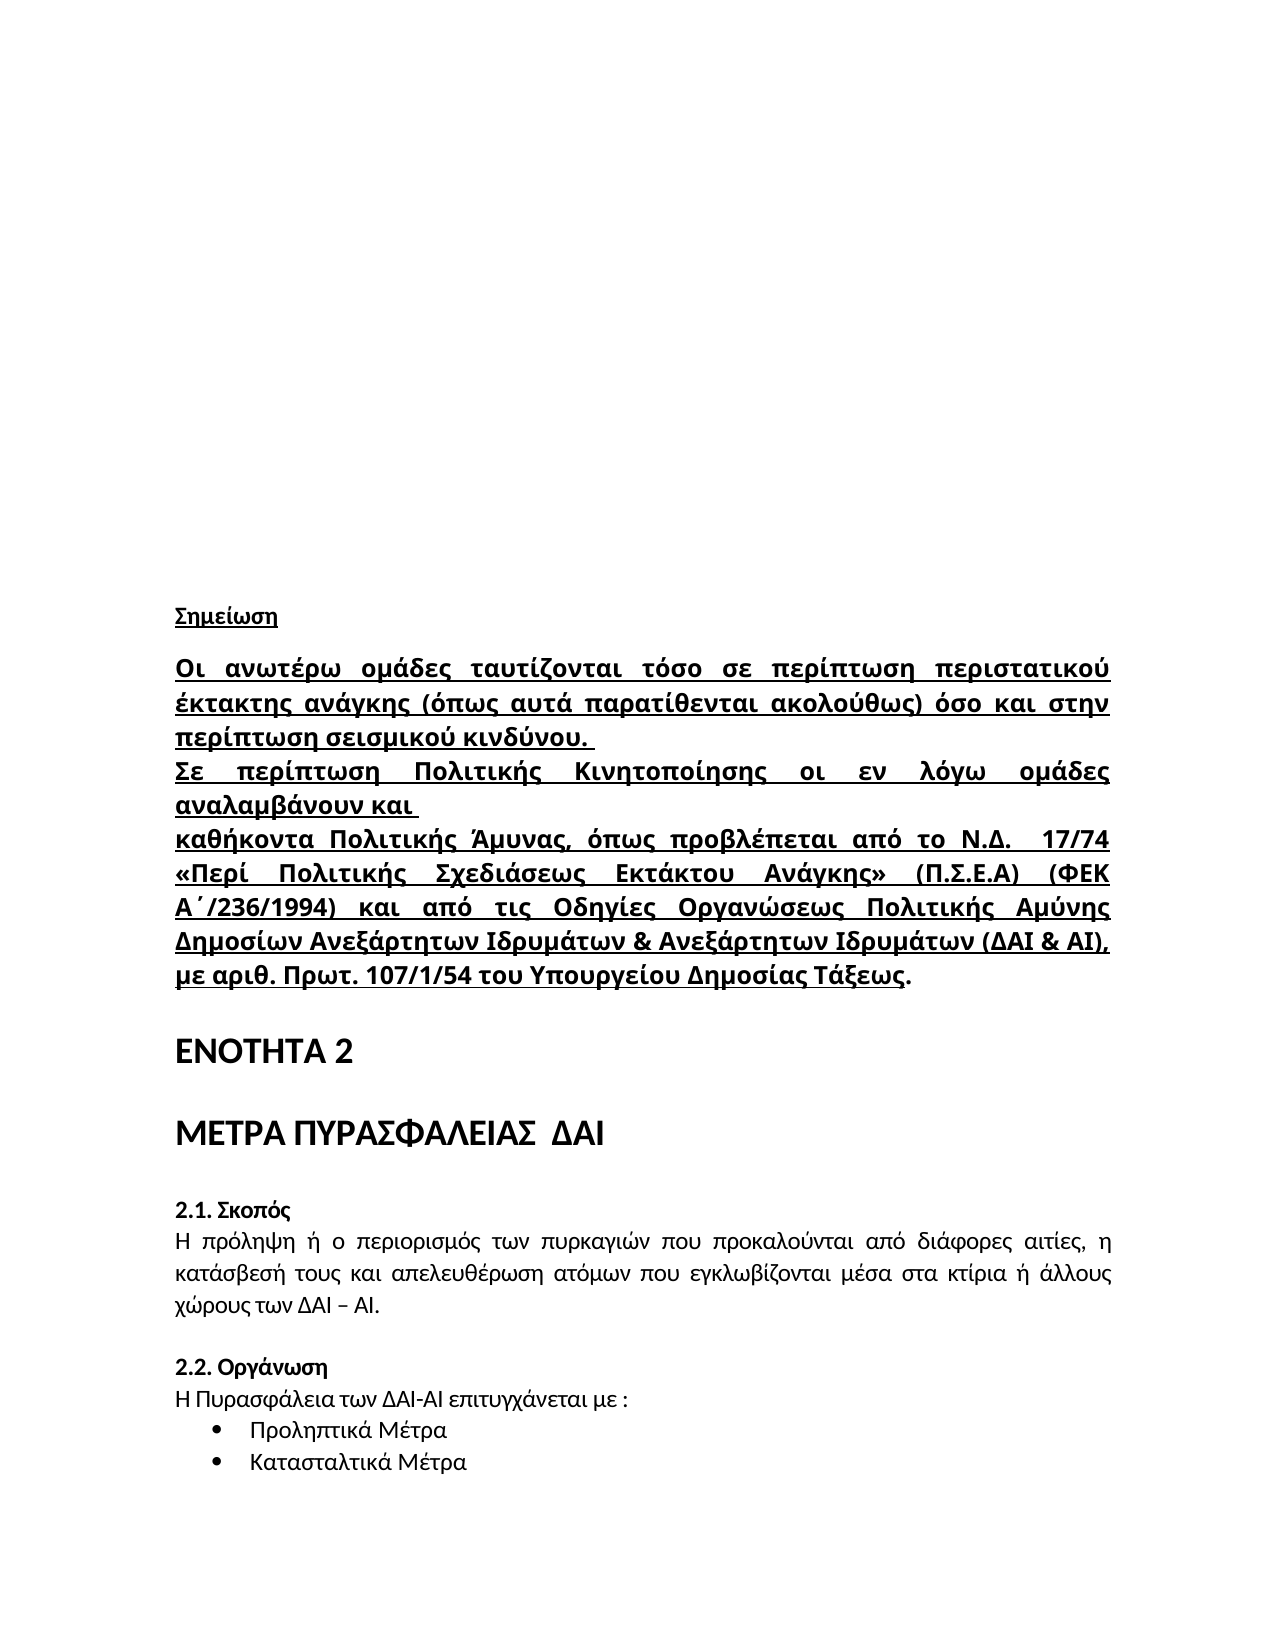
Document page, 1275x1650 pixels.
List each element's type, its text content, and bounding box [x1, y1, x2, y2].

text έκτακτης ανάγκης (όπως αυτά παρατίθενται ακολούθως) όσο και στην [175, 682, 1110, 714]
text Η Πυρασφάλεια των ΔΑΙ-ΑΙ επιτυγχάνεται με : [175, 1383, 1112, 1414]
text Οι ανωτέρω ομάδες ταυτίζονται τόσο σε περίπτωση περιστατικού [175, 651, 1110, 680]
text ΜΕΤΡΑ ΠΥΡΑΣΦΑΛΕΙΑΣ ΔΑΙ [175, 1114, 1112, 1154]
text 2.2. Οργάνωση [175, 1351, 1112, 1383]
text Α΄/236/1994) και από τις Οδηγίες Οργανώσεως Πολιτικής Αμύνης [175, 886, 1110, 918]
list Κατασταλτικά Μέτρα [212, 1446, 1112, 1478]
text 2.1. Σκοπός [175, 1194, 1112, 1226]
text περίπτωση σεισμικού κινδύνου. [175, 716, 1110, 753]
text αναλαμβάνουν και [175, 784, 1110, 821]
text καθήκοντα Πολιτικής Άμυνας, όπως προβλέπεται από το Ν.Δ. 17/74 [175, 821, 1110, 850]
text ΕΝΟΤΗΤΑ 2 [175, 1033, 1112, 1073]
text Η πρόληψη ή ο περιορισμός των πυρκαγιών που προκαλούνται από διάφορες αιτίες, η κατάσβεσή τους και απελευθέρωση ατόμων που εγκλωβίζονται μέσα στα κτίρια ή άλλους χώρους των ΔΑΙ – ΑΙ. [175, 1226, 1112, 1321]
text Σημείωση [175, 600, 1110, 630]
list Προληπτικά Μέτρα [212, 1414, 1112, 1446]
text «Περί Πολιτικής Σχεδιάσεως Εκτάκτου Ανάγκης» (Π.Σ.Ε.Α) (ΦΕΚ [175, 852, 1110, 884]
text με αριθ. Πρωτ. 107/1/54 του Υπουργείου Δημοσίας Τάξεως. [175, 954, 1110, 992]
text Δημοσίων Ανεξάρτητων Ιδρυμάτων & Ανεξάρτητων Ιδρυμάτων (ΔΑΙ & ΑΙ), [175, 920, 1110, 952]
text Σε περίπτωση Πολιτικής Κινητοποίησης οι εν λόγω ομάδες [175, 753, 1110, 782]
